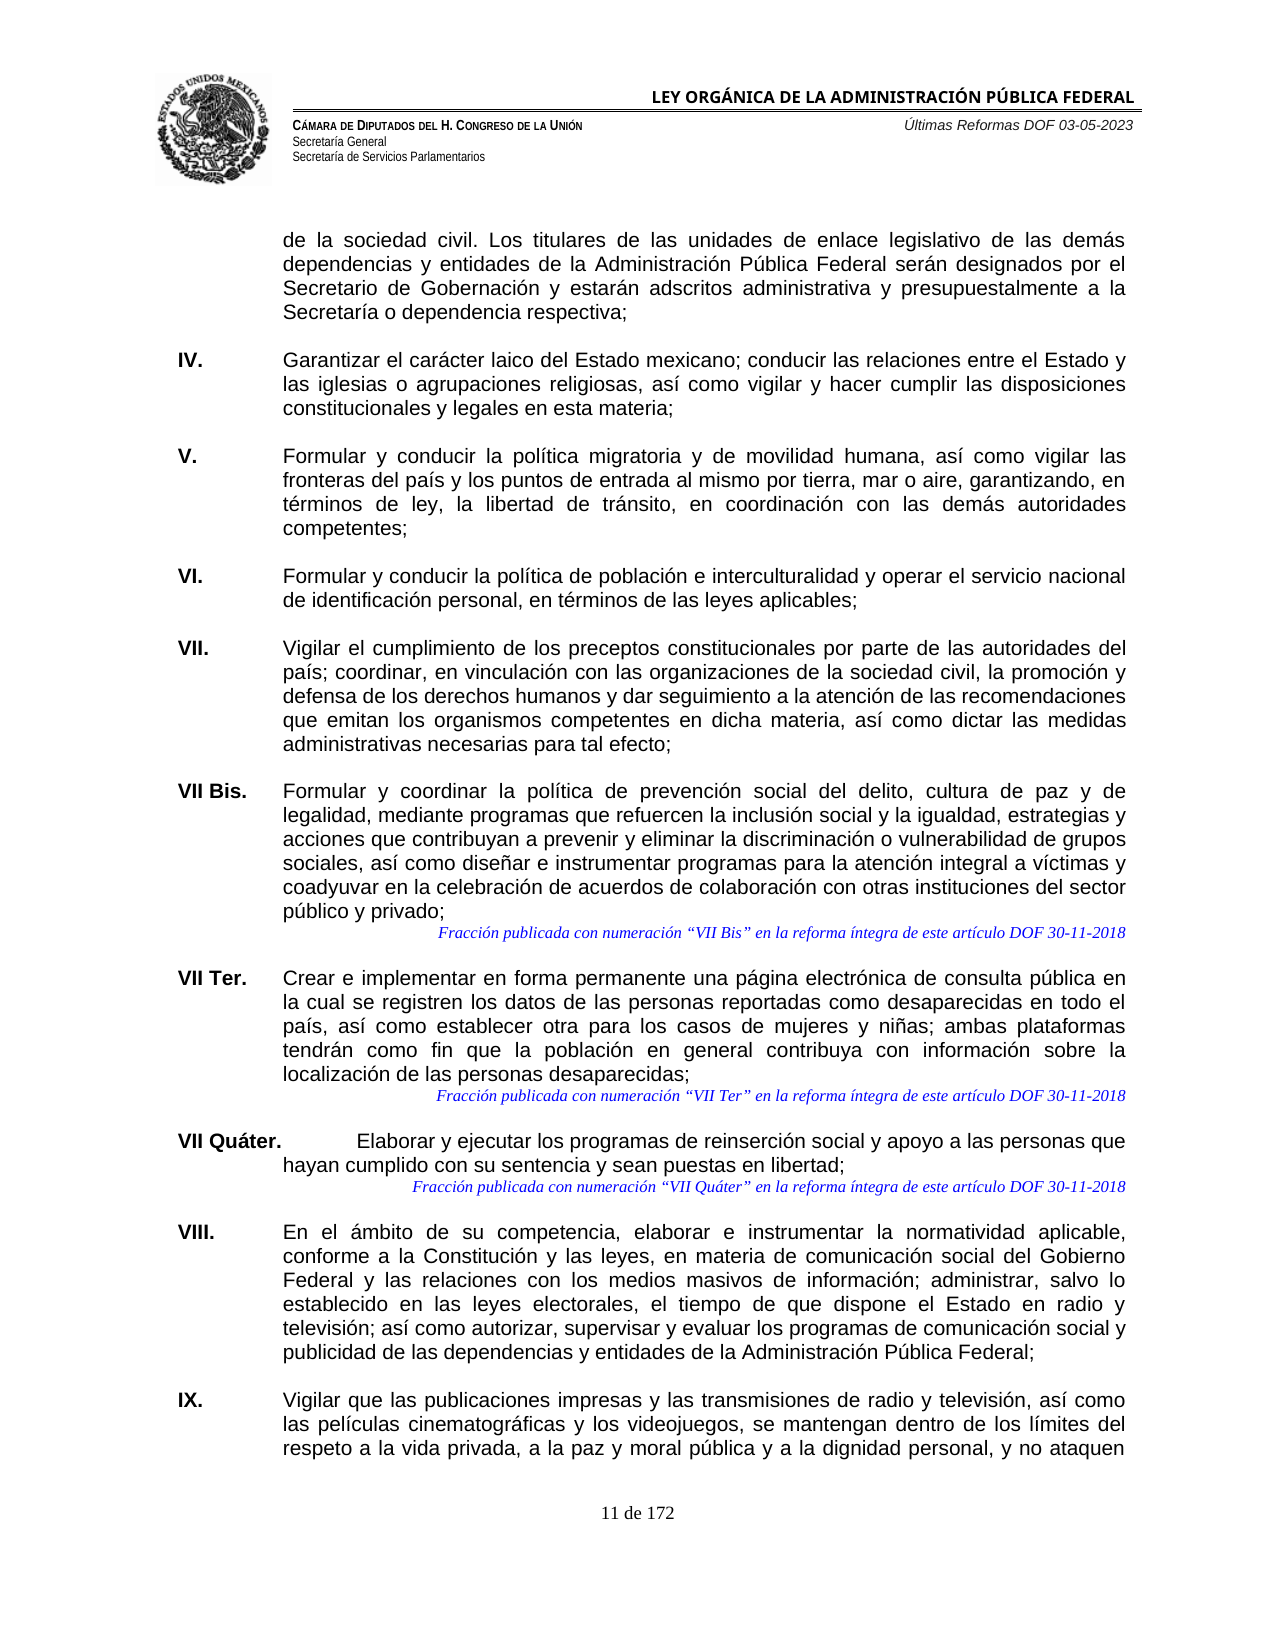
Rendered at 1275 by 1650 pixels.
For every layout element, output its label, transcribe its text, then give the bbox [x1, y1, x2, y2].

text VII Quáter. Elaborar y ejecutar los programas de reinserción social y apoyo a las personas que hayan cumplido con su sentencia y sean puestas en libertad; [178, 1129, 1127, 1177]
text Fracción publicada con numeración “VII Ter” en la reforma íntegra de este artículo DOF 30-11-2018 [148, 1086, 1127, 1105]
text Fracción publicada con numeración “VII Quáter” en la reforma íntegra de este artículo DOF 30-11-2018 [148, 1177, 1127, 1196]
text IX. Vigilar que las publicaciones impresas y las transmisiones de radio y televisión, así como las películas cinematográficas y los videojuegos, se mantengan dentro de los límites del respeto a la vida privada, a la paz y moral pública y a la dignidad personal, y no ataquen [178, 1388, 1127, 1460]
text Fracción publicada con numeración “VII Bis” en la reforma íntegra de este artículo DOF 30-11-2018 [148, 923, 1127, 942]
text VII. Vigilar el cumplimiento de los preceptos constitucionales por parte de las autoridades del país; coordinar, en vinculación con las organizaciones de la sociedad civil, la promoción y defensa de los derechos humanos y dar seguimiento a la atención de las recomendaciones que emitan los organismos competentes en dicha materia, así como dictar las medidas administrativas necesarias para tal efecto; [178, 636, 1127, 755]
text VII Ter. Crear e implementar en forma permanente una página electrónica de consulta pública en la cual se registren los datos de las personas reportadas como desaparecidas en todo el país, así como establecer otra para los casos de mujeres y niñas; ambas plataformas tendrán como fin que la población en general contribuya con información sobre la localización de las personas desaparecidas; [178, 966, 1127, 1086]
text de la sociedad civil. Los titulares de las unidades de enlace legislativo de las demás dependencias y entidades de la Administración Pública Federal serán designados por el Secretario de Gobernación y estarán adscritos administrativa y presupuestalmente a la Secretaría o dependencia respectiva; [178, 228, 1127, 324]
text VI. Formular y conducir la política de población e interculturalidad y operar el servicio nacional de identificación personal, en términos de las leyes aplicables; [178, 564, 1127, 612]
text V. Formular y conducir la política migratoria y de movilidad humana, así como vigilar las fronteras del país y los puntos de entrada al mismo por tierra, mar o aire, garantizando, en términos de ley, la libertad de tránsito, en coordinación con las demás autoridades competentes; [178, 444, 1127, 540]
text VII Bis. Formular y coordinar la política de prevención social del delito, cultura de paz y de legalidad, mediante programas que refuercen la inclusión social y la igualdad, estrategias y acciones que contribuyan a prevenir y eliminar la discriminación o vulnerabilidad de grupos sociales, así como diseñar e instrumentar programas para la atención integral a víctimas y coadyuvar en la celebración de acuerdos de colaboración con otras instituciones del sector público y privado; [178, 779, 1127, 923]
text VIII. En el ámbito de su competencia, elaborar e instrumentar la normatividad aplicable, conforme a la Constitución y las leyes, en materia de comunicación social del Gobierno Federal y las relaciones con los medios masivos de información; administrar, salvo lo establecido en las leyes electorales, el tiempo de que dispone el Estado en radio y televisión; así como autorizar, supervisar y evaluar los programas de comunicación social y publicidad de las dependencias y entidades de la Administración Pública Federal; [178, 1220, 1127, 1364]
text IV. Garantizar el carácter laico del Estado mexicano; conducir las relaciones entre el Estado y las iglesias o agrupaciones religiosas, así como vigilar y hacer cumplir las disposiciones constitucionales y legales en esta materia; [178, 348, 1127, 420]
